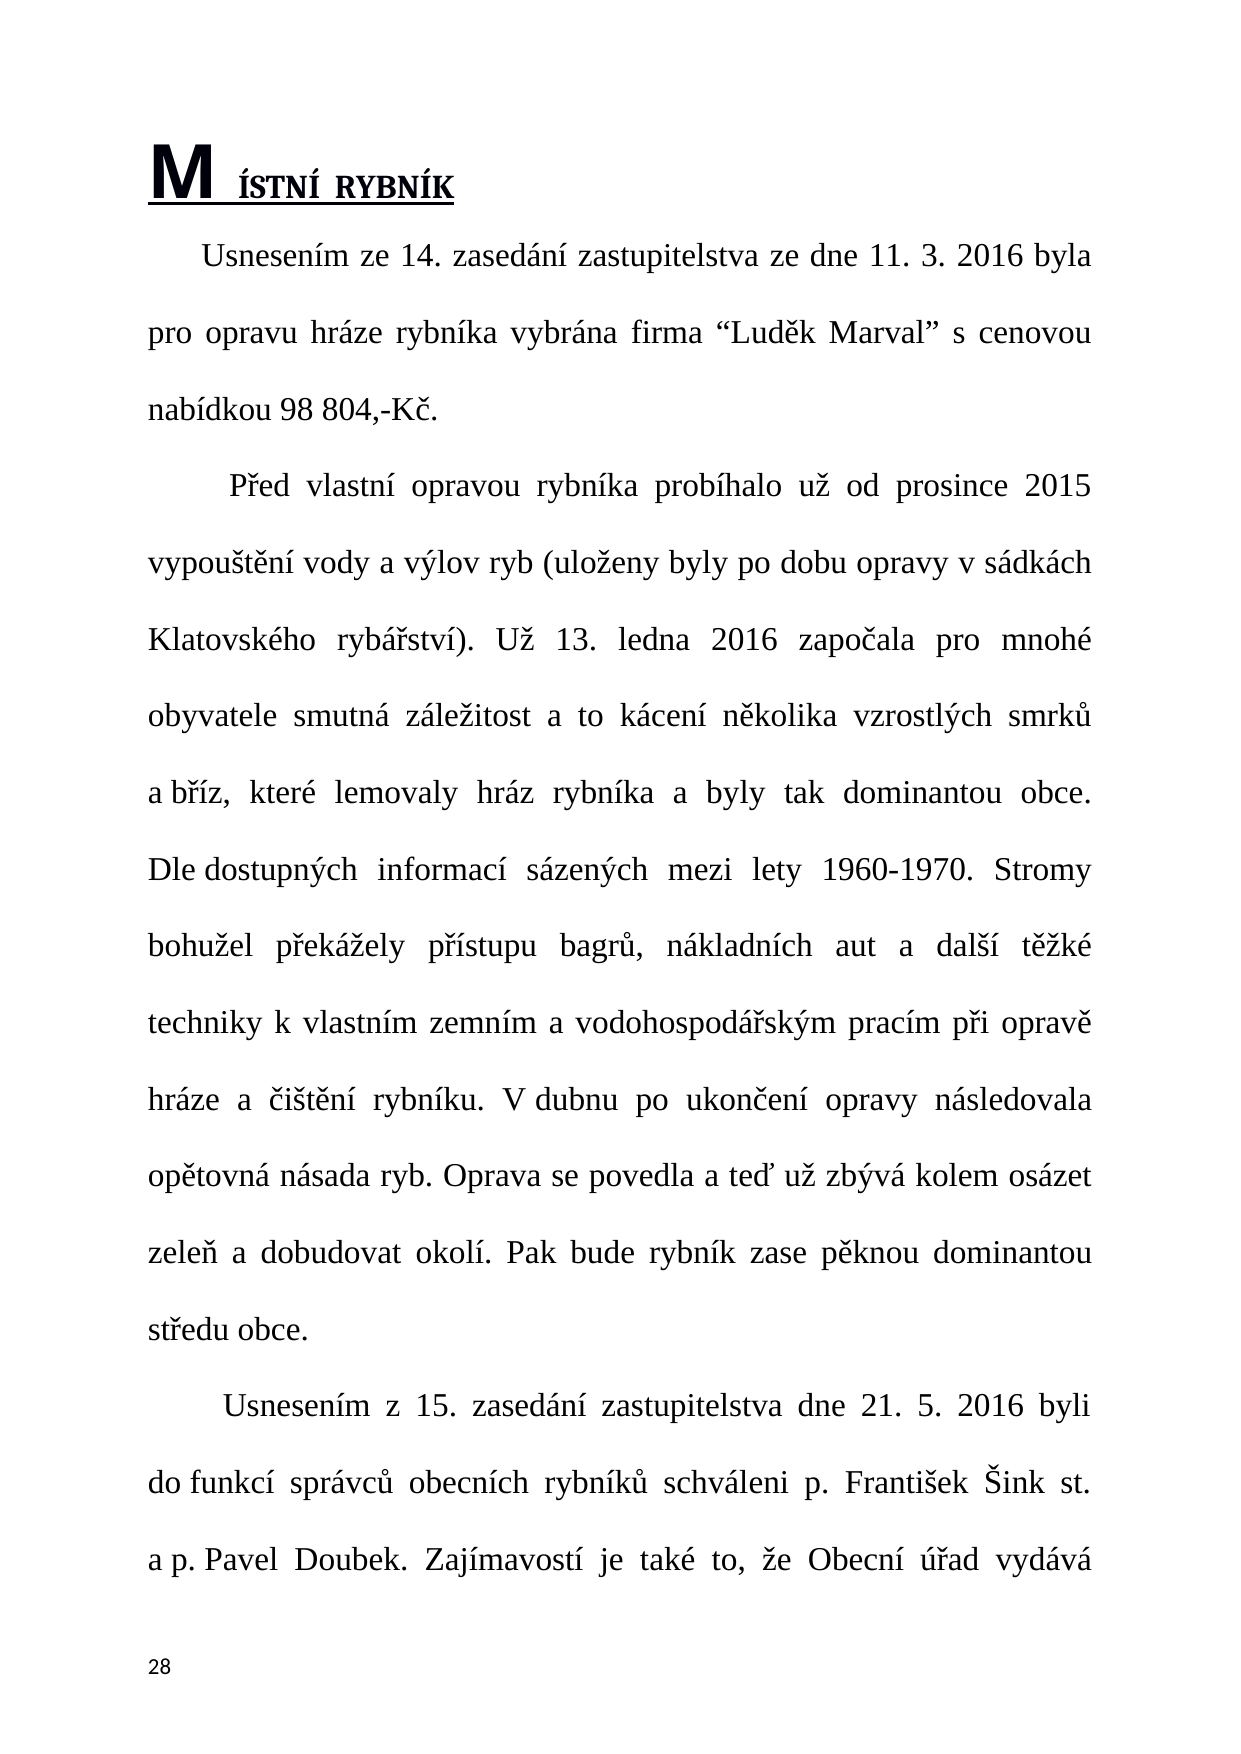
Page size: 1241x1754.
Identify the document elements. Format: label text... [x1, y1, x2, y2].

text Usnesením z 15. zasedání zastupitelstva dne 21. 5. 2016 byli do funkcí správců obecních rybníků schváleni p. František Šink st. a p. Pavel Doubek. Zajímavostí je také to, že Obecní úřad vydává [148, 1386, 1093, 1577]
text Usnesením ze 14. zasedání zastupitelstva ze dne 11. 3. 2016 byla pro opravu hráze rybníka vybrána firma “Luděk Marval” s cenovou nabídkou 98 804,-Kč. [148, 236, 1093, 427]
text Před vlastní opravou rybníka probíhalo už od prosince 2015 vypouštění vody a výlov ryb (uloženy byly po dobu opravy v sádkách Klatovského rybářství). Už 13. ledna 2016 započala pro mnohé obyvatele smutná záležitost a to kácení několika vzrostlých smrků a bříz, které lemovaly hráz rybníka a byly tak dominantou obce. Dle dostupných informací sázených mezi lety 1960-1970. Stromy bohužel překážely přístupu bagrů, nákladních aut a další těžké techniky k vlastním zemním a vodohospodářským pracím při opravě hráze a čištění rybníku. V dubnu po ukončení opravy následovala opětovná násada ryb. Oprava se povedla a teď už zbývá kolem osázet zeleň a dobudovat okolí. Pak bude rybník zase pěknou dominantou středu obce. [148, 466, 1093, 1347]
subtitle M ÍSTNÍ RYBNÍK [148, 118, 1093, 220]
